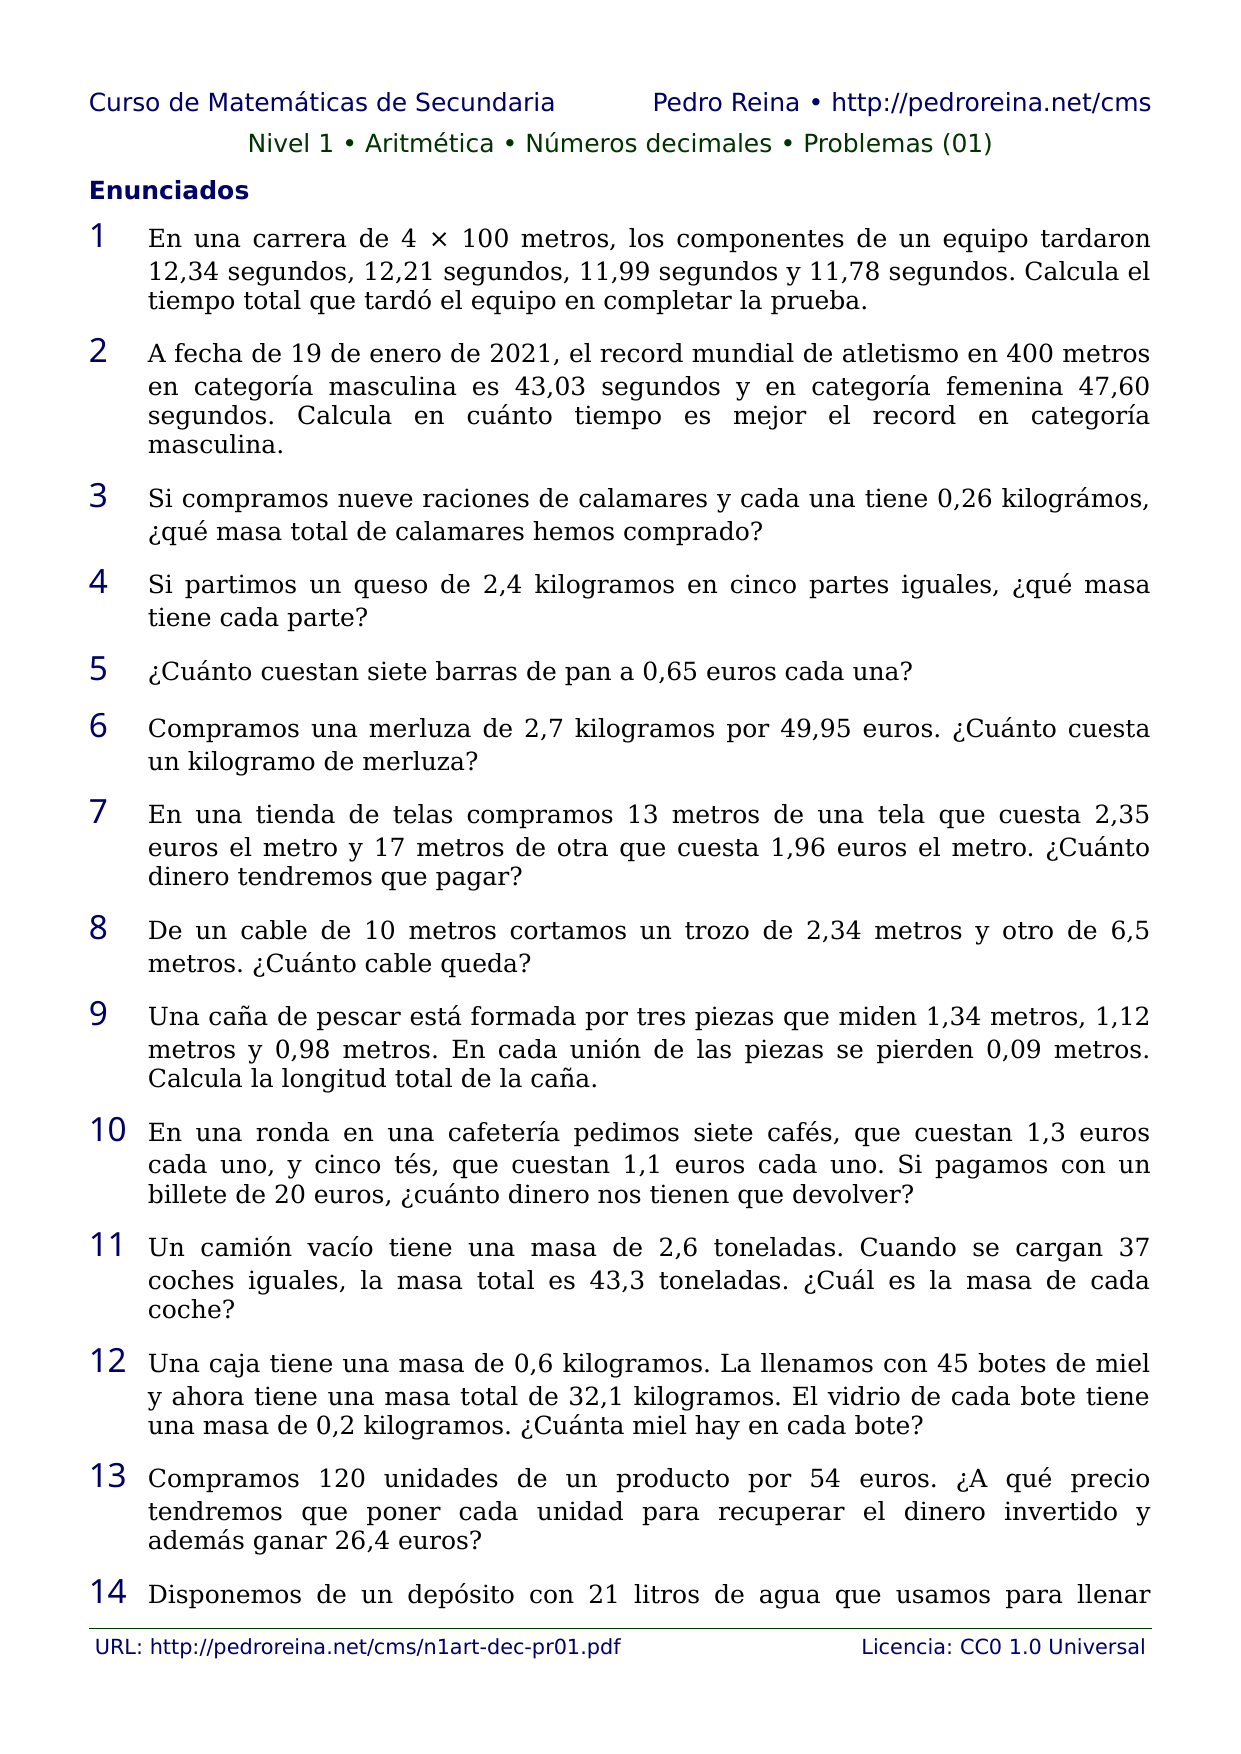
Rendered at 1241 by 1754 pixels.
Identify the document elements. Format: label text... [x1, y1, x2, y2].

list A fecha de 19 de enero de 2021, el record mundial de atletismo en 400 metros en categoría masculina es 43,03 segundos y en categoría femenina 47,60 segundos. Calcula en cuánto tiempo es mejor el record en categoría masculina. [88, 327, 1152, 460]
list Un camión vacío tiene una masa de 2,6 toneladas. Cuando se cargan 37 coches iguales, la masa total es 43,3 toneladas. ¿Cuál es la masa de cada coche? [88, 1221, 1152, 1324]
list Compramos una merluza de 2,7 kilogramos por 49,95 euros. ¿Cuánto cuesta un kilogramo de merluza? [88, 702, 1152, 776]
list En una tienda de telas compramos 13 metros de una tela que cuesta 2,35 euros el metro y 17 metros de otra que cuesta 1,96 euros el metro. ¿Cuánto dinero tendremos que pagar? [88, 788, 1152, 892]
text Enunciados [88, 176, 1152, 206]
list Una caña de pescar está formada por tres piezas que miden 1,34 metros, 1,12 metros y 0,98 metros. En cada unión de las piezas se pierden 0,09 metros. Calcula la longitud total de la caña. [88, 990, 1152, 1093]
list En una carrera de 4 × 100 metros, los componentes de un equipo tardaron 12,34 segundos, 12,21 segundos, 11,99 segundos y 11,78 segundos. Calcula el tiempo total que tardó el equipo en completar la prueba. [88, 211, 1152, 315]
list De un cable de 10 metros cortamos un trozo de 2,34 metros y otro de 6,5 metros. ¿Cuánto cable queda? [88, 903, 1152, 978]
list ¿Cuánto cuestan siete barras de pan a 0,65 euros cada una? [88, 644, 1152, 690]
list En una ronda en una cafetería pedimos siete cafés, que cuestan 1,3 euros cada uno, y cinco tés, que cuestan 1,1 euros cada uno. Si pagamos con un billete de 20 euros, ¿cuánto dinero nos tienen que devolver? [88, 1105, 1152, 1209]
list Si partimos un queso de 2,4 kilogramos en cinco partes iguales, ¿qué masa tiene cada parte? [88, 558, 1152, 633]
list Si compramos nueve raciones de calamares y cada una tiene 0,26 kilográmos, ¿qué masa total de calamares hemos comprado? [88, 472, 1152, 546]
list Compramos 120 unidades de un producto por 54 euros. ¿A qué precio tendremos que poner cada unidad para recuperar el dinero invertido y además ganar 26,4 euros? [88, 1452, 1152, 1556]
list Disponemos de un depósito con 21 litros de agua que usamos para llenar [88, 1567, 1152, 1613]
text Nivel 1 • Aritmética • Números decimales • Problemas (01) [88, 129, 1152, 159]
text Curso de Matemáticas de Secundaria Pedro Reina • http://pedroreina.net/cms [88, 88, 1152, 118]
list Una caja tiene una masa de 0,6 kilogramos. La llenamos con 45 botes de miel y ahora tiene una masa total de 32,1 kilogramos. El vidrio de cada bote tiene una masa de 0,2 kilogramos. ¿Cuánta miel hay en cada bote? [88, 1336, 1152, 1440]
